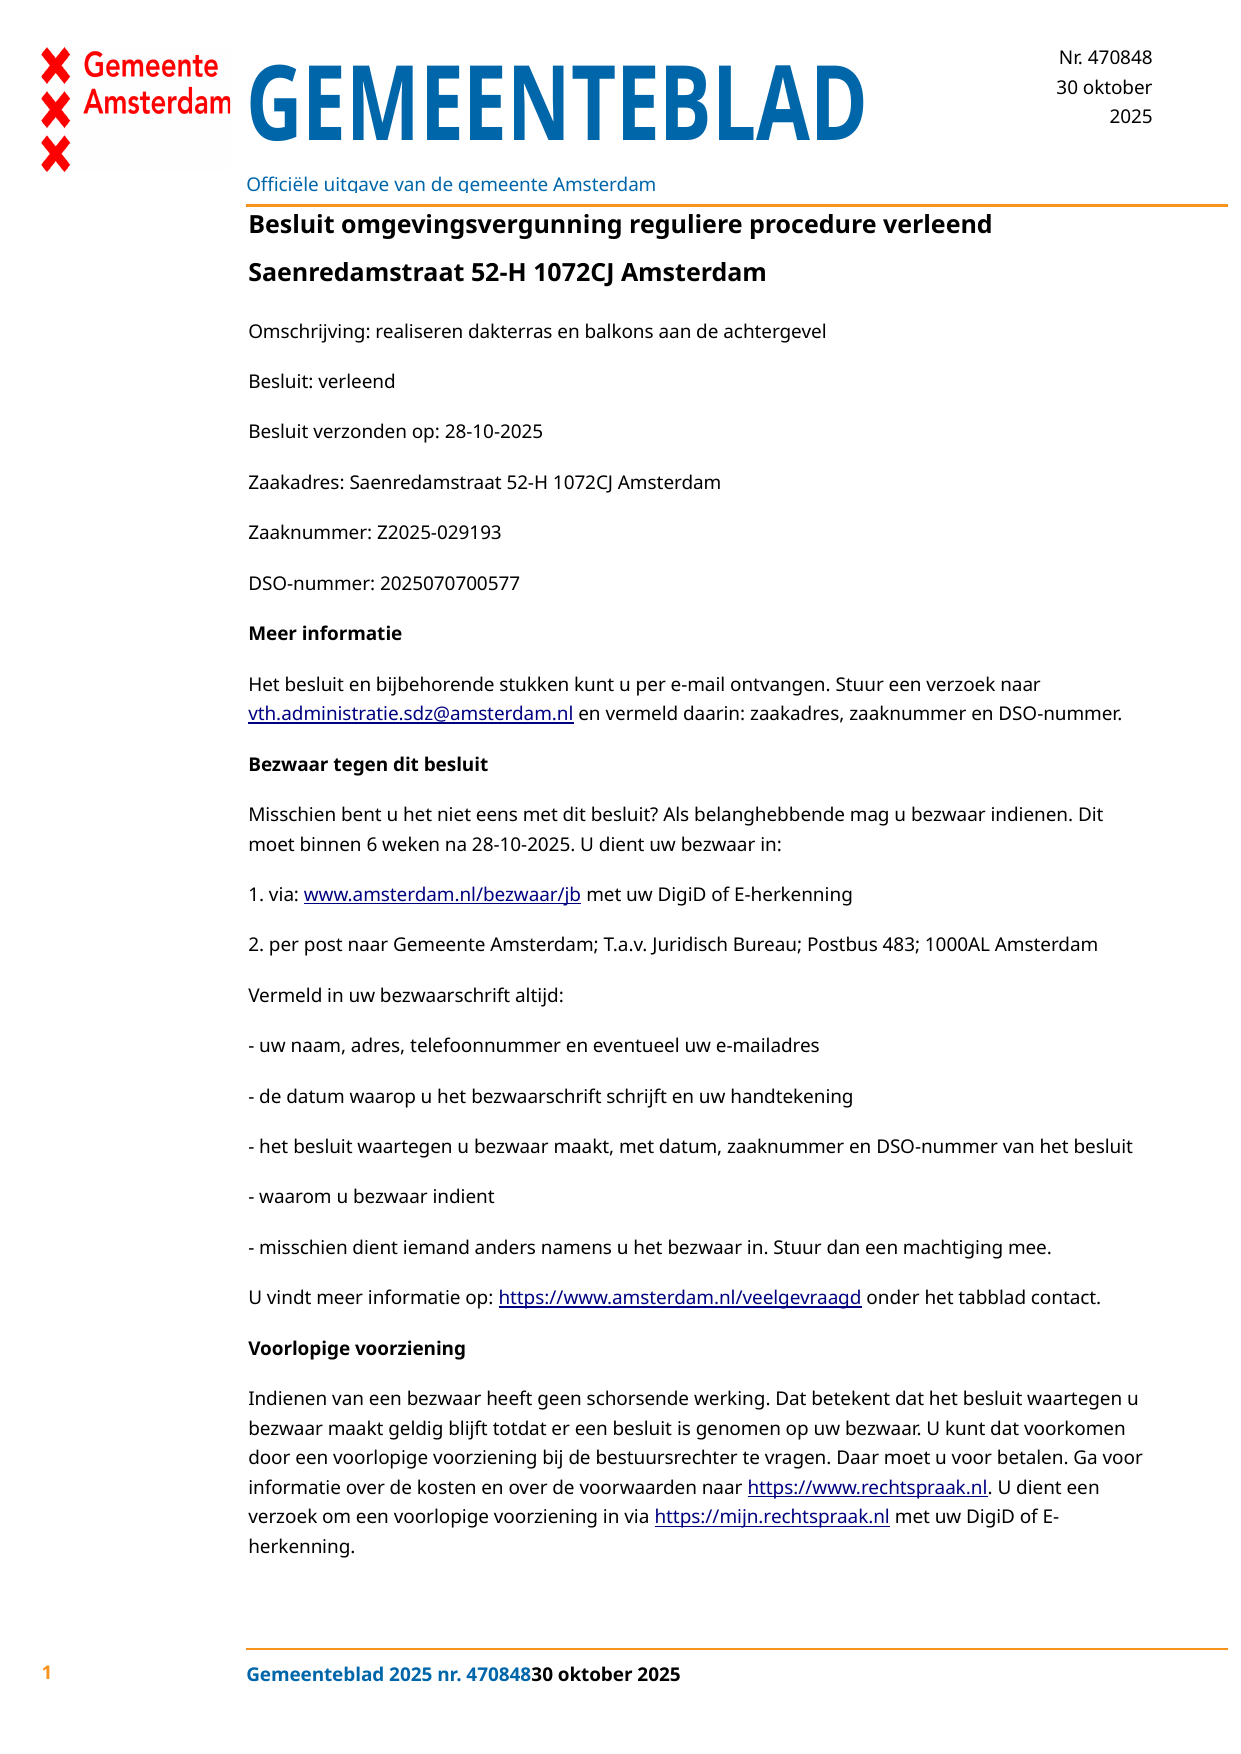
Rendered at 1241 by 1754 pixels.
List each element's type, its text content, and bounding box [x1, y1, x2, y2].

text Besluit: verleend [248, 368, 1152, 394]
text U vindt meer informatie op: https://www.amsterdam.nl/veelgevraagd onder het tabblad contact. [248, 1284, 1152, 1310]
text Zaakadres: Saenredamstraat 52-H 1072CJ Amsterdam [248, 469, 1152, 495]
text Omschrijving: realiseren dakterras en balkons aan de achtergevel [248, 318, 1152, 344]
text Indienen van een bezwaar heeft geen schorsende werking. Dat betekent dat het besluit waartegen u bezwaar maakt geldig blijft totdat er een besluit is genomen op uw bezwaar. U kunt dat voorkomen door een voorlopige voorziening bij de bestuursrechter te vragen. Daar moet u voor betalen. Ga voor informatie over de kosten en over de voorwaarden naar https://www.rechtspraak.nl. U dient een verzoek om een voorlopige voorziening in via https://mijn.rechtspraak.nl met uw DigiD of E-herkenning. [248, 1385, 1152, 1559]
text - waarom u bezwaar indient [248, 1184, 1152, 1209]
text Bezwaar tegen dit besluit [248, 751, 1152, 777]
text Meer informatie [248, 620, 1152, 646]
text - het besluit waartegen u bezwaar maakt, met datum, zaaknummer en DSO-nummer van het besluit [248, 1133, 1152, 1159]
picture [41, 47, 231, 172]
text Besluit omgevingsvergunning reguliere procedure verleend Saenredamstraat 52-H 1072CJ Amsterdam [248, 207, 1152, 288]
text 2. per post naar Gemeente Amsterdam; T.a.v. Juridisch Bureau; Postbus 483; 1000AL Amsterdam [248, 932, 1152, 957]
text Het besluit en bijbehorende stukken kunt u per e-mail ontvangen. Stuur een verzoek naar vth.administratie.sdz@amsterdam.nl en vermeld daarin: zaakadres, zaaknummer en DSO-nummer. [248, 671, 1152, 726]
text 1. via: www.amsterdam.nl/bezwaar/jb met uw DigiD of E-herkenning [248, 881, 1152, 907]
text - misschien dient iemand anders namens u het bezwaar in. Stuur dan een machtiging mee. [248, 1234, 1152, 1260]
text Voorlopige voorziening [248, 1335, 1152, 1361]
text DSO-nummer: 2025070700577 [248, 570, 1152, 596]
text Besluit verzonden op: 28-10-2025 [248, 419, 1152, 444]
text - de datum waarop u het bezwaarschrift schrijft en uw handtekening [248, 1083, 1152, 1109]
text Vermeld in uw bezwaarschrift altijd: [248, 982, 1152, 1008]
text Misschien bent u het niet eens met dit besluit? Als belanghebbende mag u bezwaar indienen. Dit moet binnen 6 weken na 28-10-2025. U dient uw bezwaar in: [248, 801, 1152, 857]
text Zaaknummer: Z2025-029193 [248, 519, 1152, 545]
text - uw naam, adres, telefoonnummer en eventueel uw e-mailadres [248, 1032, 1152, 1058]
